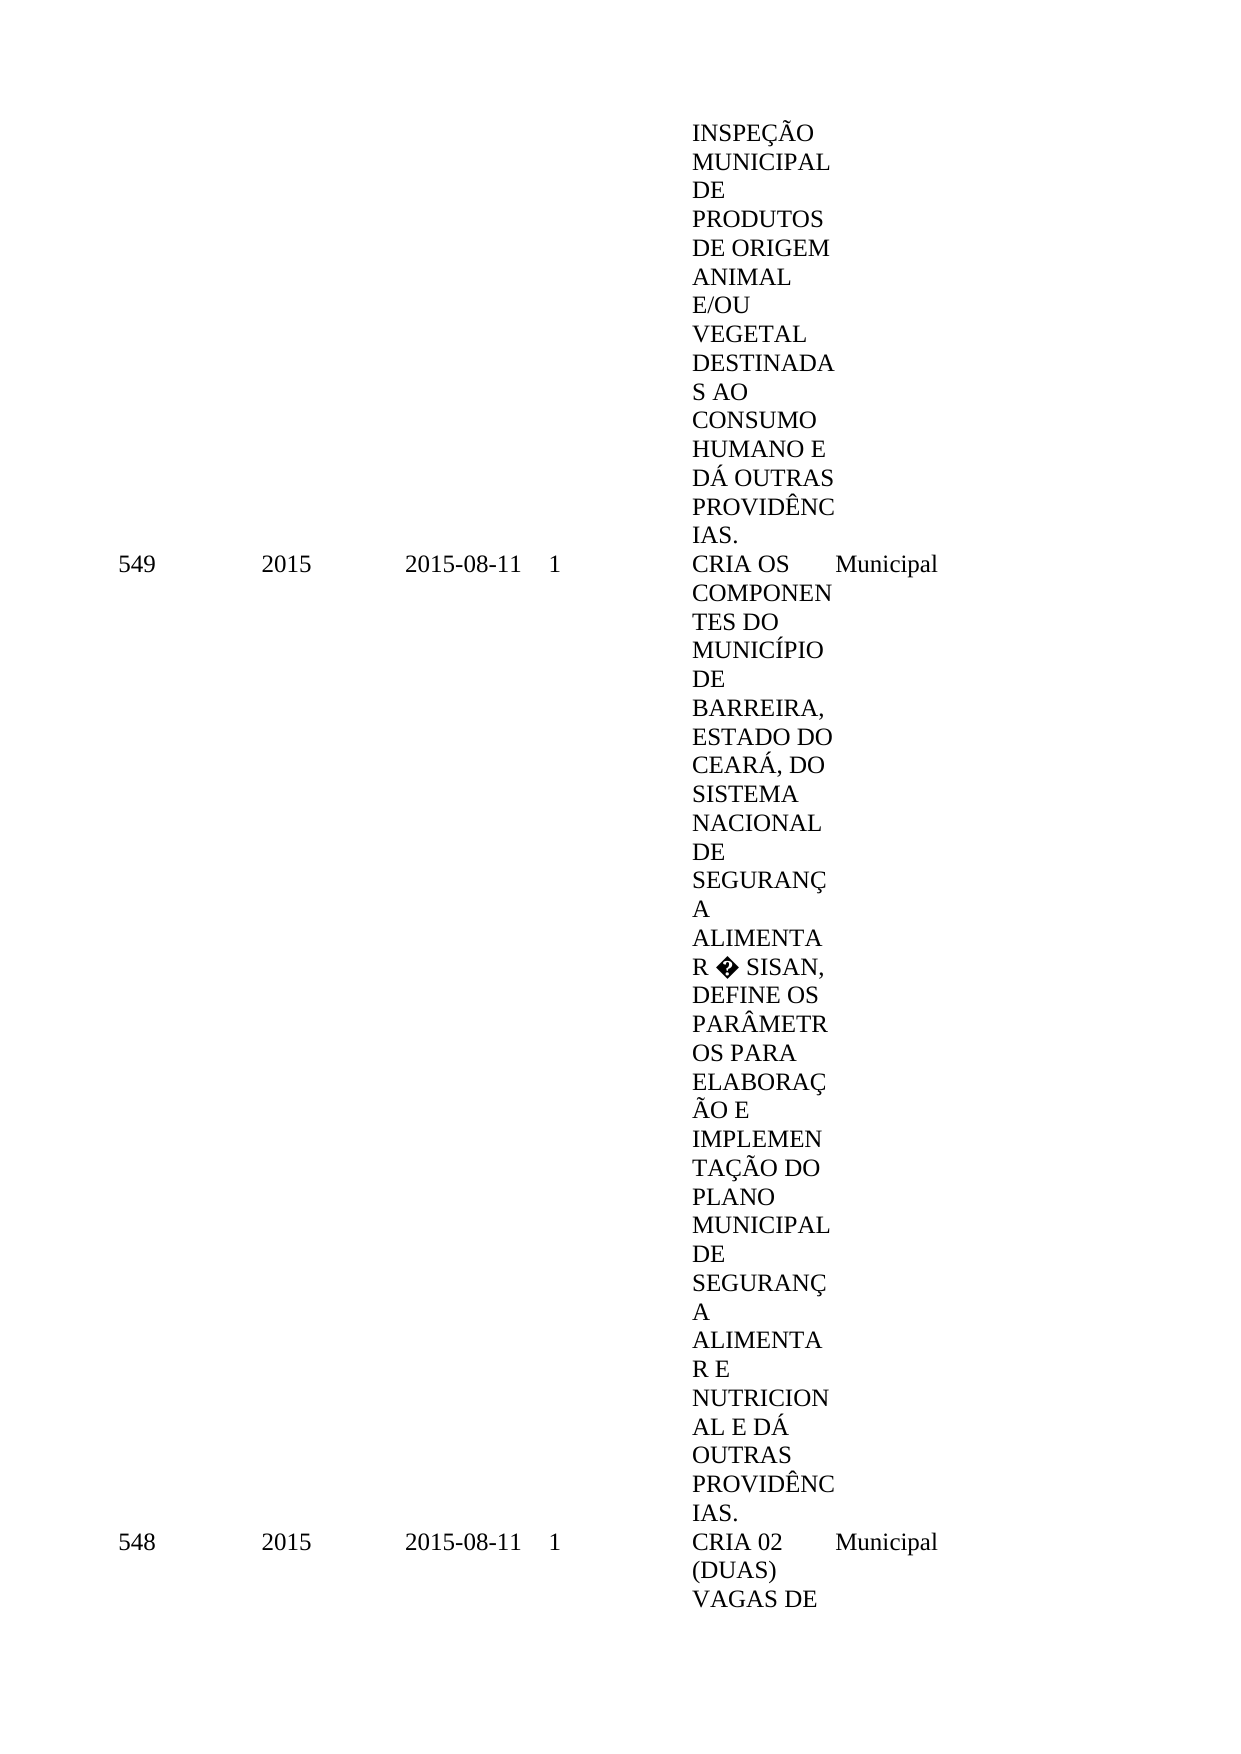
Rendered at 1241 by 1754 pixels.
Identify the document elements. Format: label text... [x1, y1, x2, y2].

table_cell [261, 118, 405, 549]
table_cell [405, 118, 548, 549]
table_cell 2015-08-11 [405, 549, 548, 1527]
table_cell [979, 1527, 1122, 1613]
table_cell 2015-08-11 [405, 1527, 548, 1613]
table_cell Municipal [835, 549, 979, 1527]
table_cell 549 [118, 549, 261, 1527]
table_cell 1 [548, 1527, 692, 1613]
table_cell 548 [118, 1527, 261, 1613]
table_cell 2015 [261, 549, 405, 1527]
table_cell [835, 118, 979, 549]
table_cell 1 [548, 549, 692, 1527]
table_cell 2015 [261, 1527, 405, 1613]
table_cell Municipal [835, 1527, 979, 1613]
table_cell [979, 549, 1122, 1527]
table_cell CRIA 02 (DUAS) VAGAS DE [692, 1527, 835, 1613]
table_cell CRIA OS COMPONENTES DO MUNICÍPIO DE BARREIRA, ESTADO DO CEARÁ, DO SISTEMA NACIONAL DE SEGURANÇA ALIMENTAR � SISAN, DEFINE OS PARÂMETROS PARA ELABORAÇÃO E IMPLEMENTAÇÃO DO PLANO MUNICIPAL DE SEGURANÇA ALIMENTAR E NUTRICIONAL E DÁ OUTRAS PROVIDÊNCIAS. [692, 549, 835, 1527]
table_cell INSPEÇÃO MUNICIPAL DE PRODUTOS DE ORIGEM ANIMAL E/OU VEGETAL DESTINADAS AO CONSUMO HUMANO E DÁ OUTRAS PROVIDÊNCIAS. [692, 118, 835, 549]
table_cell [979, 118, 1122, 549]
table_cell [118, 118, 261, 549]
table_cell [548, 118, 692, 549]
